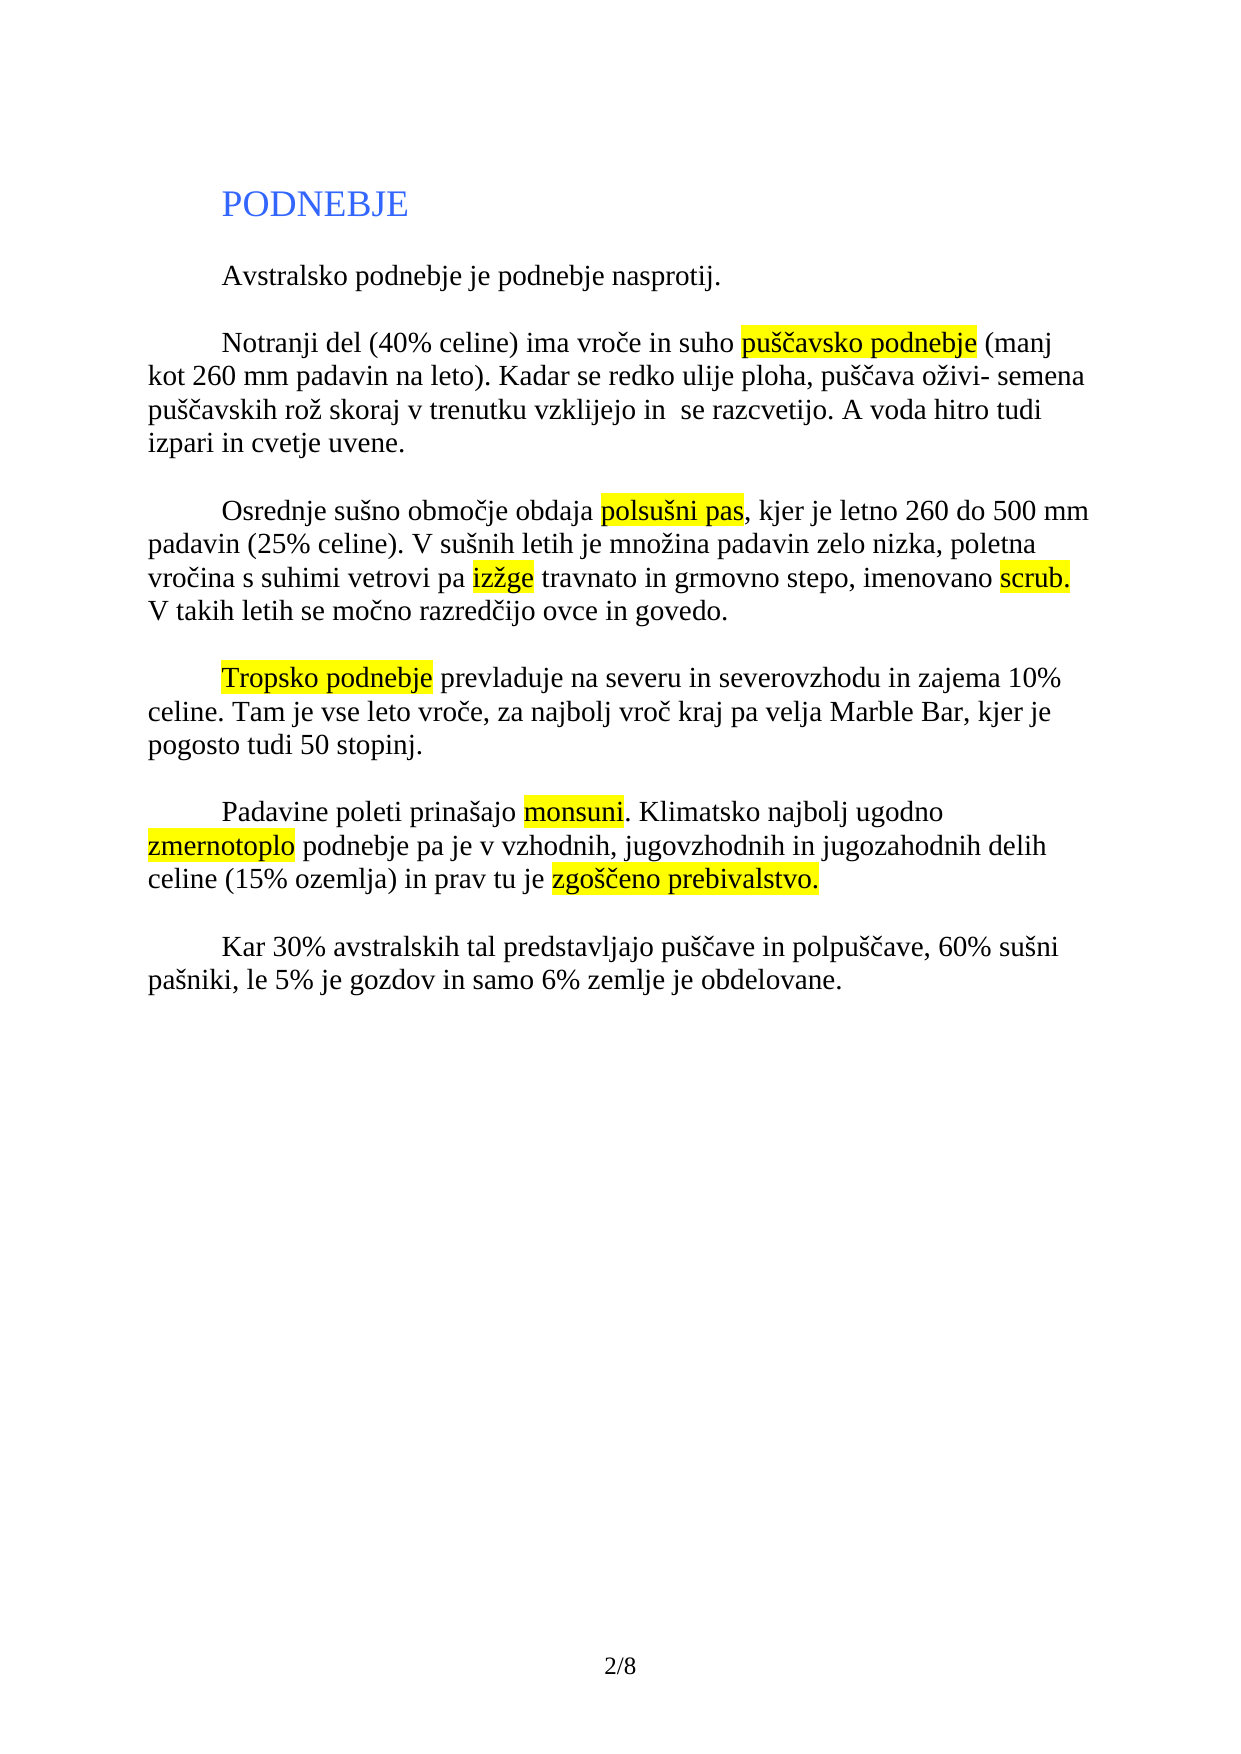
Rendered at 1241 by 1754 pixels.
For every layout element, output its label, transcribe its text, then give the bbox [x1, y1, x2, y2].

text PODNEBJE [148, 181, 1093, 224]
text Notranji del (40% celine) ima vroče in suho puščavsko podnebje (manj kot 260 mm padavin na leto). Kadar se redko ulije ploha, puščava oživi- semena puščavskih rož skoraj v trenutku vzklijejo in se razcvetijo. A voda hitro tudi izpari in cvetje uvene. [148, 325, 1093, 459]
text Osrednje sušno območje obdaja polsušni pas, kjer je letno 260 do 500 mm padavin (25% celine). V sušnih letih je množina padavin zelo nizka, poletna vročina s suhimi vetrovi pa izžge travnato in grmovno stepo, imenovano scrub. V takih letih se močno razredčijo ovce in govedo. [148, 493, 1093, 627]
text Avstralsko podnebje je podnebje nasprotij. [148, 258, 1093, 291]
text Tropsko podnebje prevladuje na severu in severovzhodu in zajema 10% celine. Tam je vse leto vroče, za najbolj vroč kraj pa velja Marble Bar, kjer je pogosto tudi 50 stopinj. [148, 660, 1093, 761]
text Padavine poleti prinašajo monsuni. Klimatsko najbolj ugodno zmernotoplo podnebje pa je v vzhodnih, jugovzhodnih in jugozahodnih delih celine (15% ozemlja) in prav tu je zgoščeno prebivalstvo. [148, 794, 1093, 895]
text Kar 30% avstralskih tal predstavljajo puščave in polpuščave, 60% sušni pašniki, le 5% je gozdov in samo 6% zemlje je obdelovane. [148, 929, 1093, 996]
